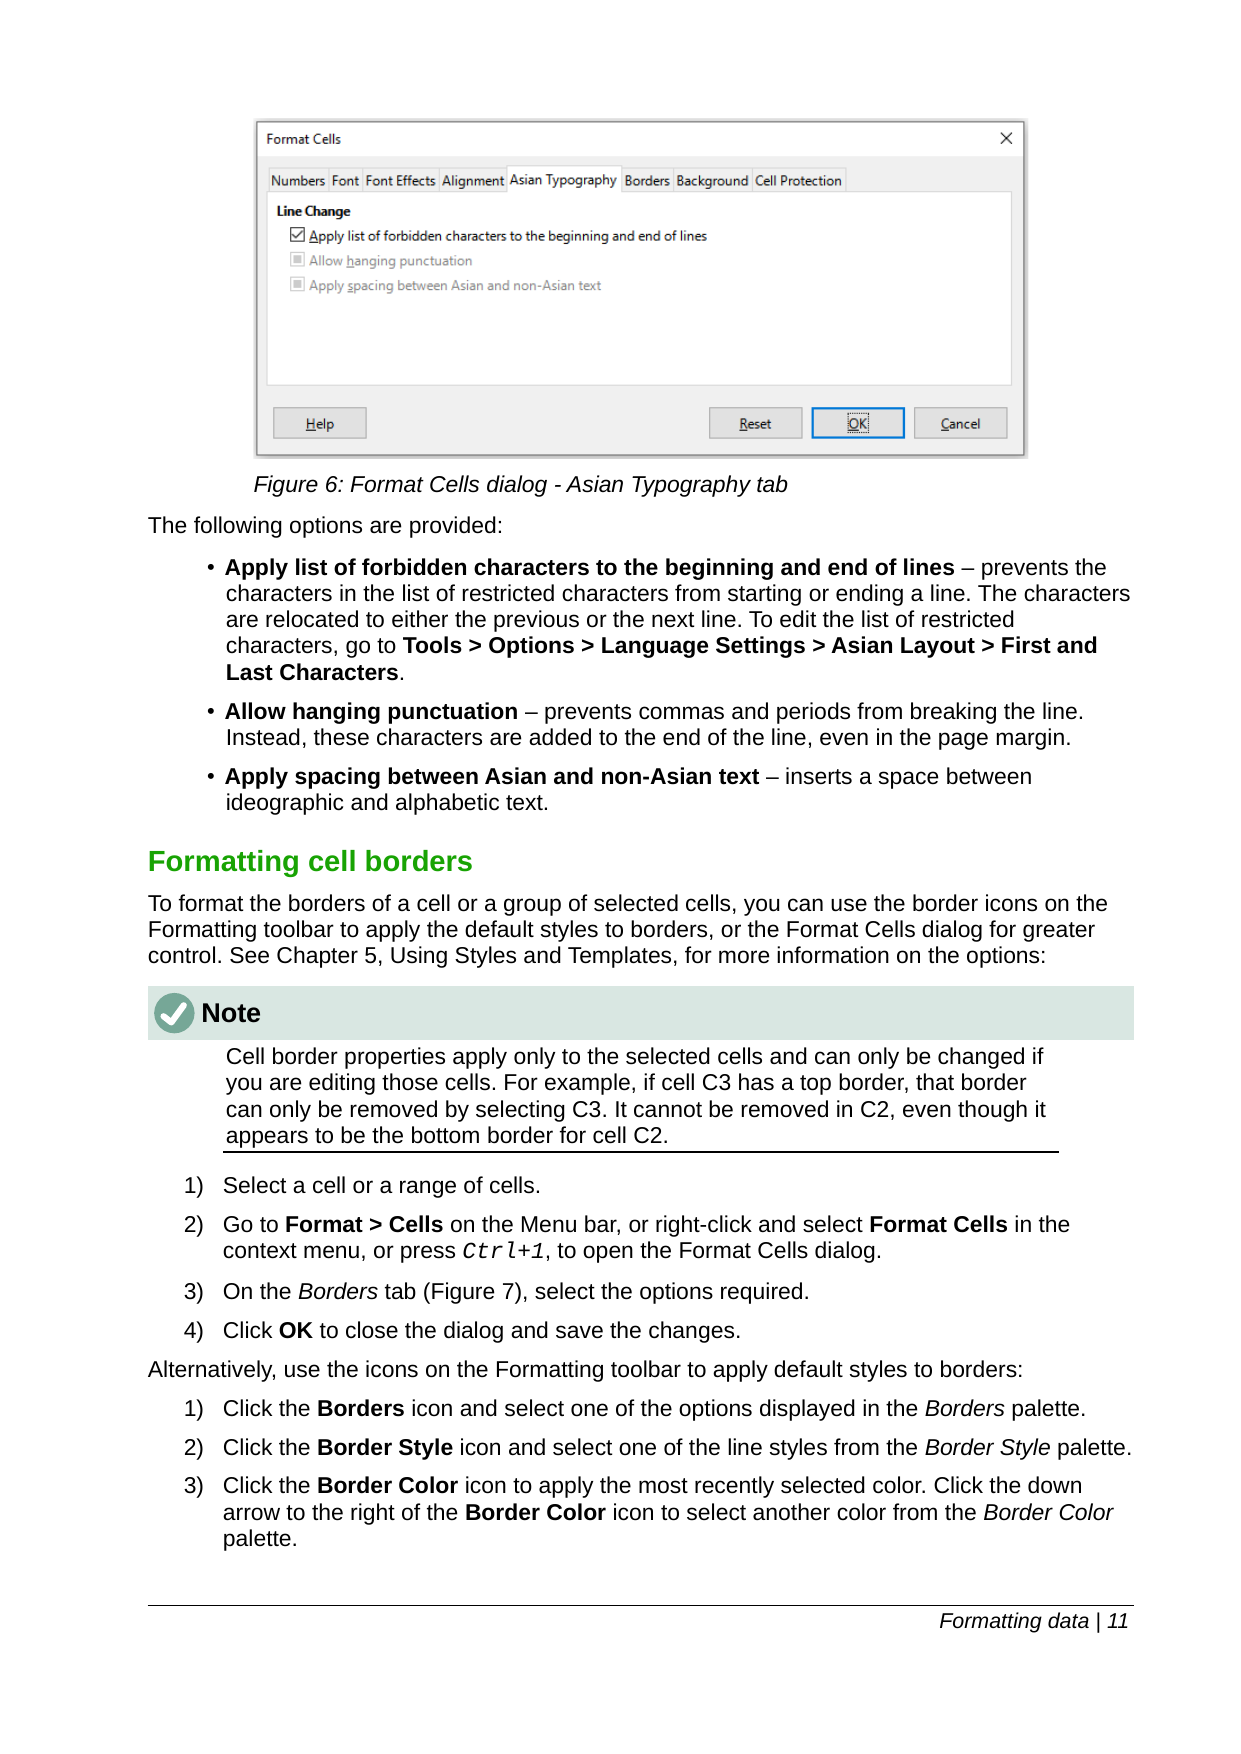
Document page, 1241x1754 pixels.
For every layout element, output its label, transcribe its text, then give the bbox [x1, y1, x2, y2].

list Click the Border Color icon to apply the most recently selected color. Click the down arrow to the right of the Border Color icon to select another color from the Border Color palette. [204, 1472, 1134, 1551]
text Cell border properties apply only to the selected cells and can only be changed if you are editing those cells. For example, if cell C3 has a top border, that border can only be removed by selecting C3. It cannot be removed in C2, even though it appears to be the bottom border for cell C2. [223, 1040, 1059, 1151]
picture [253, 118, 1029, 459]
list Apply spacing between Asian and non-Asian text – inserts a space between ideographic and alphabetic text. [204, 760, 1134, 818]
list Select a cell or a range of cells. [204, 1172, 1134, 1198]
subtitle Formatting cell borders [148, 843, 1134, 877]
subtitle Note [148, 986, 1134, 1040]
text The following options are provided: [148, 512, 1134, 538]
list Click OK to close the dialog and save the changes. [204, 1317, 1134, 1343]
text To format the borders of a cell or a group of selected cells, you can use the border icons on the Formatting toolbar to apply the default styles to borders, or the Format Cells dialog for greater control. See Chapter 5, Using Styles and Templates, for more information on the options: [148, 889, 1134, 969]
list Click the Borders icon and select one of the options displayed in the Borders palette. [204, 1395, 1134, 1421]
list Apply list of forbidden characters to the beginning and end of lines – prevents the characters in the list of restricted characters from starting or ending a line. The characters are relocated to either the previous or the next line. To edit the list of restricted characters, go to Tools > Options > Language Settings > Asian Layout > First and Last Characters. [204, 551, 1134, 685]
list Click the Border Style icon and select one of the line styles from the Border Style palette. [204, 1433, 1134, 1460]
list Go to Format > Cells on the Menu bar, or right-click and select Format Cells in the context menu, or press Ctrl+1, to open the Format Cells dialog. [204, 1211, 1134, 1266]
list Allow hanging punctuation – prevents commas and periods from breaking the line. Instead, these characters are added to the end of the line, even in the page margin. [204, 695, 1134, 750]
text Alternatively, use the icons on the Formatting toolbar to apply default styles to borders: [148, 1356, 1134, 1382]
text Figure 6: Format Cells dialog - Asian Typography tab [253, 471, 1028, 498]
list On the Borders tab (Figure 7), select the options required. [204, 1278, 1134, 1304]
